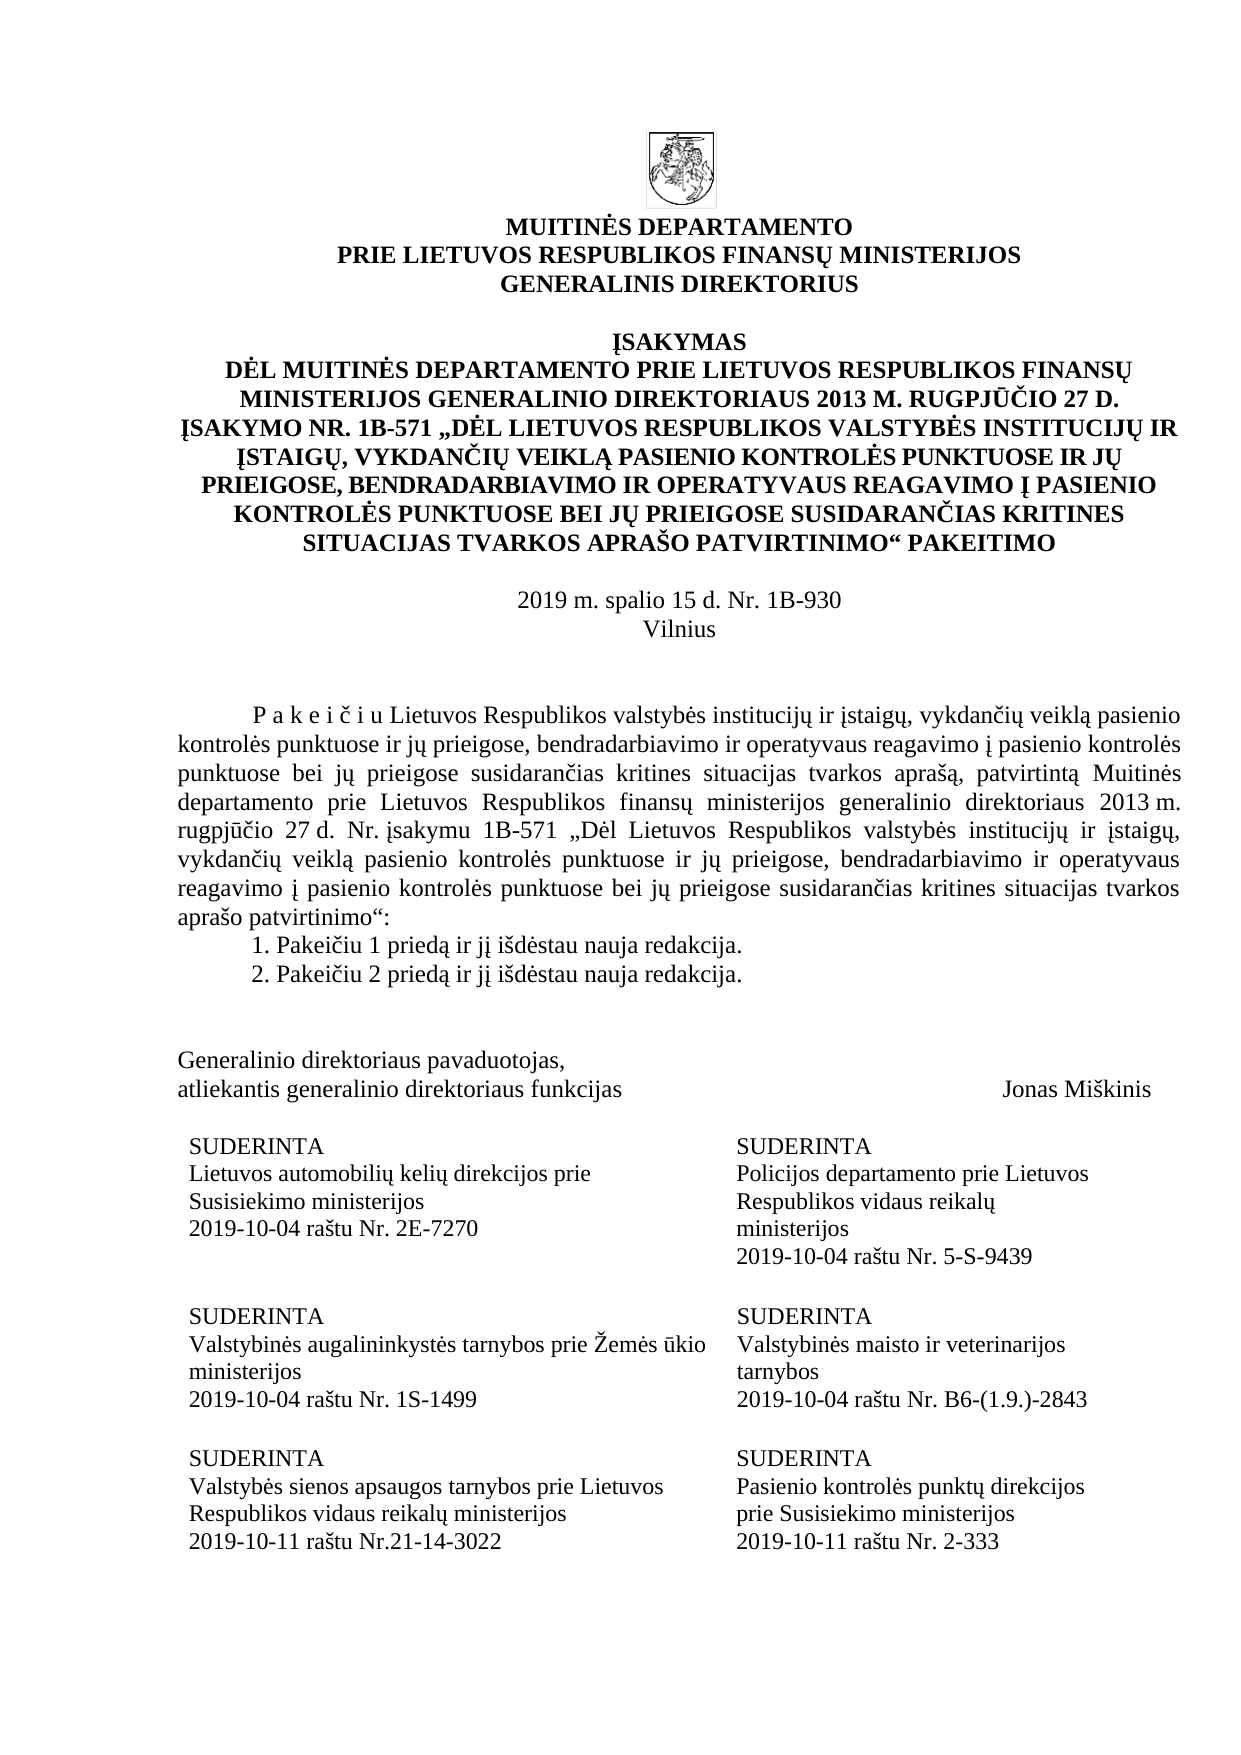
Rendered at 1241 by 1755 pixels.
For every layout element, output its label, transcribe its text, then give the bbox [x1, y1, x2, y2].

text 2019 m. spalio 15 d. Nr. 1B-930 [177, 585, 1181, 614]
table_header SUDERINTA Pasienio kontrolės punktų direkcijos prie Susisiekimo ministerijos 2019-10-11 raštu Nr. 2-333 [725, 1444, 1122, 1588]
table_header SUDERINTA Valstybinės maisto ir veterinarijos tarnybos 2019-10-04 raštu Nr. B6-(1.9.)-2843 [725, 1302, 1122, 1417]
text DĖL MUITINĖS DEPARTAMENTO PRIE LIETUVOS RESPUBLIKOS FINANSŲ MINISTERIJOS GENERALINIO DIREKTORIAUS 2013 m. rugpjūčio 27 d. ĮSAKYMO Nr. 1B-571 „DĖL LIETUVOS RESPUBLIKOS VALSTYBĖS INSTITUCIJŲ IR ĮSTAIGŲ, VYKDANČIŲ VEIKLĄ PASIENIO KONTROLĖS PUNKTUOSE IR JŲ PRIEIGOSE, BENDRADARBIAVIMO IR OPERATYVAUS REAGAVIMO Į PASIENIO KONTROLĖS PUNKTUOSE BEI JŲ PRIEIGOSE SUSIDARANČIAS KRITINES SITUACIJAS TVARKOS APRAŠo PATVIRTINIMO“ PAKEITIMO [177, 355, 1181, 557]
table_header SUDERINTA Valstybinės augalininkystės tarnybos prie Žemės ūkio ministerijos 2019-10-04 raštu Nr. 1S-1499 [177, 1302, 725, 1417]
table_header SUDERINTA Lietuvos automobilių kelių direkcijos prie Susisiekimo ministerijos 2019-10-04 raštu Nr. 2E-7270 [177, 1132, 725, 1274]
text P a k e i č i u Lietuvos Respublikos valstybės institucijų ir įstaigų, vykdančių veiklą pasienio kontrolės punktuose ir jų prieigose, bendradarbiavimo ir operatyvaus reagavimo į pasienio kontrolės punktuose bei jų prieigose susidarančias kritines situacijas tvarkos aprašą, patvirtintą Muitinės departamento prie Lietuvos Respublikos finansų ministerijos generalinio direktoriaus 2013 m. rugpjūčio 27 d. Nr. įsakymu 1B-571 „Dėl Lietuvos Respublikos valstybės institucijų ir įstaigų, vykdančių veiklą pasienio kontrolės punktuose ir jų prieigose, bendradarbiavimo ir operatyvaus reagavimo į pasienio kontrolės punktuose bei jų prieigose susidarančias kritines situacijas tvarkos aprašo patvirtinimo“: [177, 700, 1181, 930]
text 2. Pakeičiu 2 priedą ir jį išdėstau nauja redakcija. [177, 959, 1181, 988]
text Vilnius [177, 614, 1181, 643]
text Generalinio direktoriaus pavaduotojas, [177, 1045, 1181, 1074]
text 1. Pakeičiu 1 priedą ir jį išdėstau nauja redakcija. [177, 930, 1181, 959]
table_header SUDERINTA Valstybės sienos apsaugos tarnybos prie Lietuvos Respublikos vidaus reikalų ministerijos 2019-10-11 raštu Nr.21-14-3022 [177, 1444, 725, 1588]
text PRIE LIETUVOS RESPUBLIKOS FINANSŲ MINISTERIJOS [177, 240, 1181, 269]
text ĮSAKYMAS [177, 327, 1181, 355]
table_header SUDERINTA Policijos departamento prie Lietuvos Respublikos vidaus reikalų ministerijos 2019-10-04 raštu Nr. 5-S-9439 [725, 1132, 1122, 1274]
text GENERALINIS DIREKTORIUS [177, 269, 1181, 298]
text MUITINĖS DEPARTAMENTO [177, 212, 1181, 240]
text atliekantis generalinio direktoriaus funkcijas Jonas Miškinis [177, 1074, 1181, 1103]
